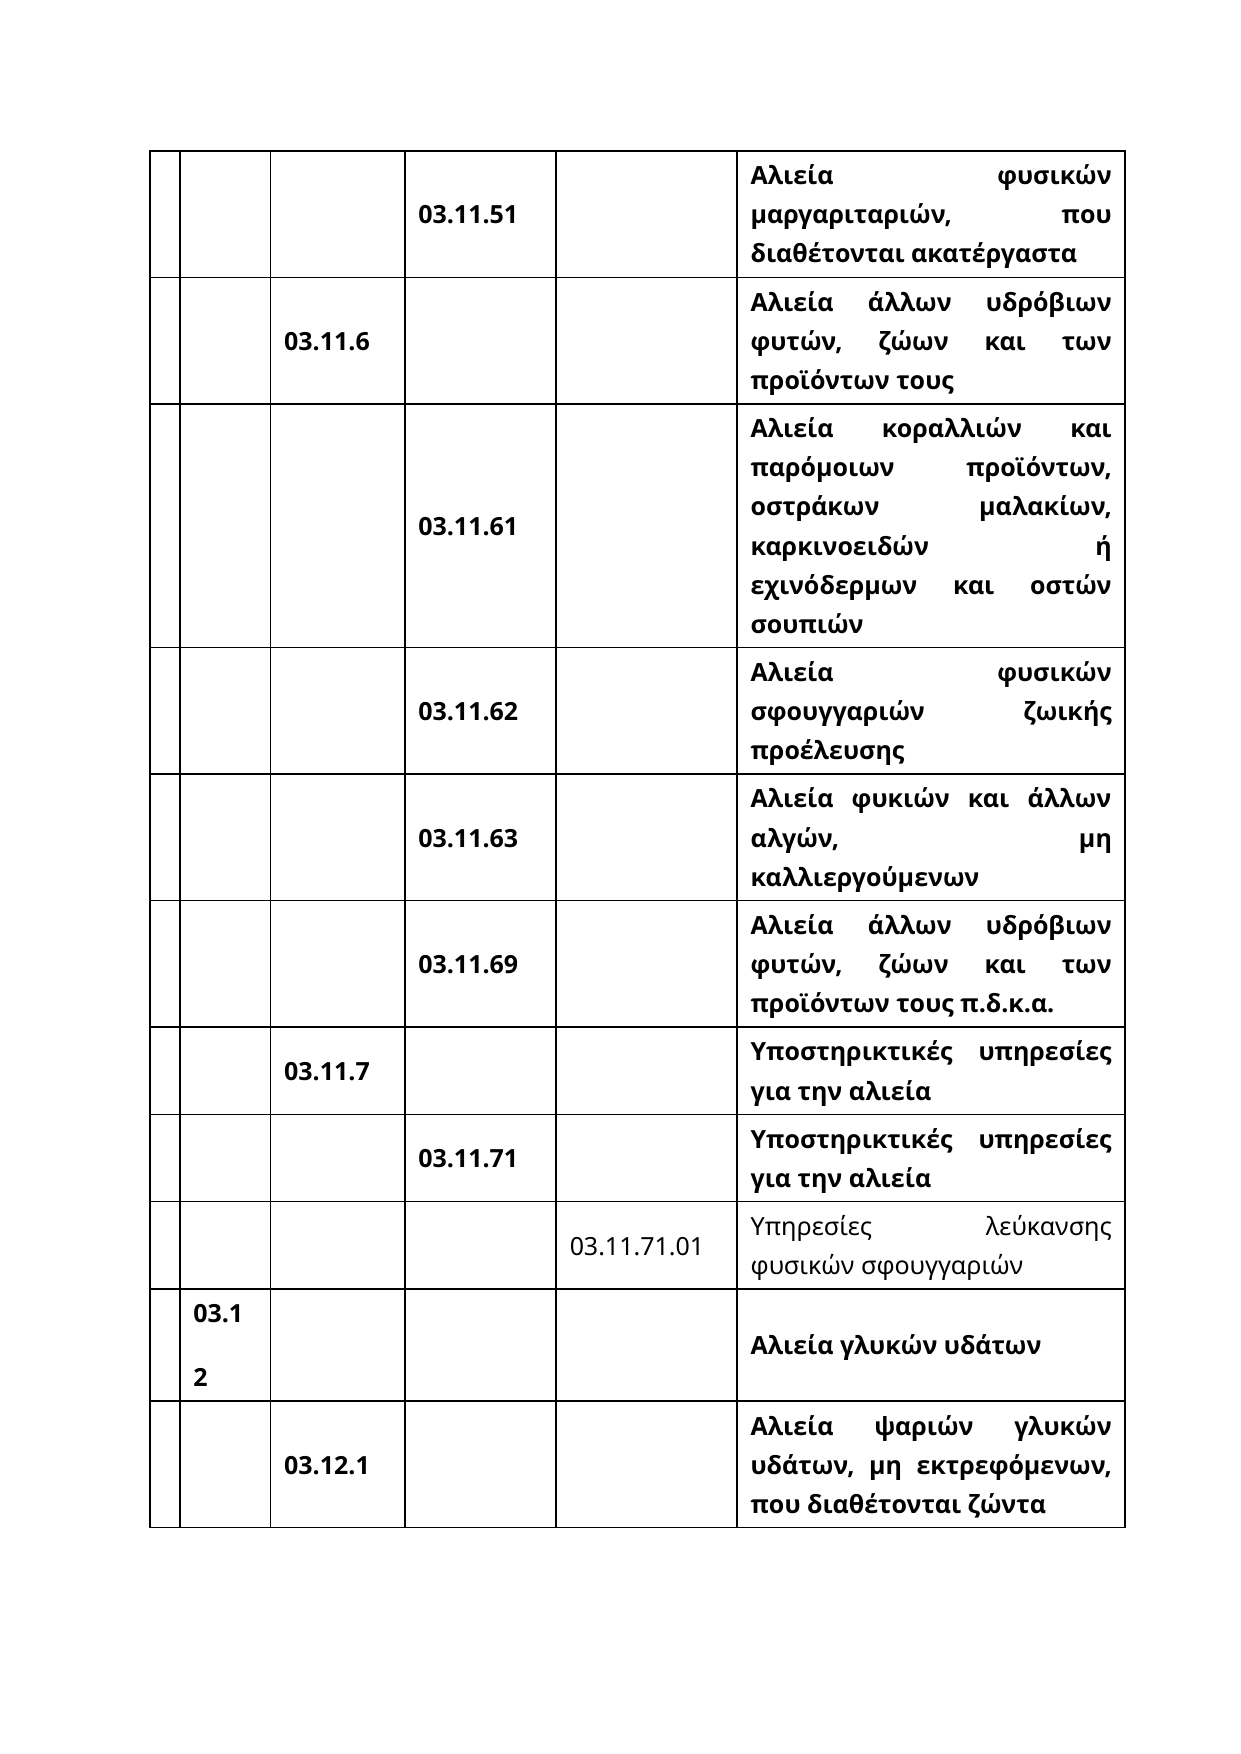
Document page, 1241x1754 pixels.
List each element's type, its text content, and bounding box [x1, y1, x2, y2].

table_cell 03.11.61 [406, 405, 555, 647]
table_cell [271, 1115, 404, 1201]
table_cell [151, 1028, 179, 1113]
table_cell Αλιεία φυσικών σφουγγαριών ζωικής προέλευσης [738, 648, 1124, 773]
table_cell [557, 1402, 736, 1527]
table_cell [151, 901, 179, 1026]
table_cell [181, 1402, 270, 1527]
table_cell 03.12.1 [271, 1402, 404, 1527]
table_cell [406, 278, 555, 403]
table_cell 03.11.63 [406, 775, 555, 900]
table_cell [557, 1028, 736, 1113]
table_cell [181, 1202, 270, 1288]
table_cell [557, 1290, 736, 1400]
table_cell [181, 405, 270, 647]
table_cell [151, 1402, 179, 1527]
table_cell [271, 775, 404, 900]
table_cell Υπηρεσίες λεύκανσης φυσικών σφουγγαριών [738, 1202, 1124, 1288]
table_cell Υποστηρικτικές υπηρεσίες για την αλιεία [738, 1115, 1124, 1201]
table_cell [151, 648, 179, 773]
table_cell [151, 1115, 179, 1201]
table_cell Αλιεία ψαριών γλυκών υδάτων, μη εκτρεφόμενων, που διαθέτονται ζώντα [738, 1402, 1124, 1527]
table_cell [271, 648, 404, 773]
table_cell [151, 1202, 179, 1288]
table_cell [271, 405, 404, 647]
table_cell Αλιεία γλυκών υδάτων [738, 1290, 1124, 1400]
table_cell [557, 901, 736, 1026]
table_cell [181, 775, 270, 900]
table_cell Αλιεία κοραλλιών και παρόμοιων προϊόντων, οστράκων μαλακίων, καρκινοειδών ή εχινόδερμων και οστών σουπιών [738, 405, 1124, 647]
table_cell [557, 648, 736, 773]
table_cell Αλιεία άλλων υδρόβιων φυτών, ζώων και των προϊόντων τους [738, 278, 1124, 403]
table_cell [151, 152, 179, 276]
table_cell 03.11.51 [406, 152, 555, 276]
table_cell 03.11.6 [271, 278, 404, 403]
table_cell [181, 1028, 270, 1113]
table_cell 03.11.62 [406, 648, 555, 773]
table_cell 03.11.7 [271, 1028, 404, 1113]
table_cell [557, 278, 736, 403]
table_cell [271, 152, 404, 276]
table_cell [557, 775, 736, 900]
table_cell [557, 1115, 736, 1201]
table_cell [406, 1028, 555, 1113]
table_cell 03.11.69 [406, 901, 555, 1026]
table_cell Αλιεία φυκιών και άλλων αλγών, μη καλλιεργούμενων [738, 775, 1124, 900]
table_cell [181, 278, 270, 403]
table_cell Αλιεία φυσικών μαργαριταριών, που διαθέτονται ακατέργαστα [738, 152, 1124, 276]
table_cell [151, 775, 179, 900]
table_cell [271, 901, 404, 1026]
table_cell [181, 648, 270, 773]
table_cell [271, 1202, 404, 1288]
table_cell [151, 1290, 179, 1400]
table_cell 03.1 2 [181, 1290, 270, 1400]
table_cell [151, 278, 179, 403]
table_cell [181, 901, 270, 1026]
table_cell [406, 1402, 555, 1527]
table_cell [557, 152, 736, 276]
table_cell [271, 1290, 404, 1400]
table_cell 03.11.71 [406, 1115, 555, 1201]
table_cell Υποστηρικτικές υπηρεσίες για την αλιεία [738, 1028, 1124, 1113]
table_cell [181, 152, 270, 276]
table_cell [406, 1290, 555, 1400]
table_cell [151, 405, 179, 647]
table_cell Αλιεία άλλων υδρόβιων φυτών, ζώων και των προϊόντων τους π.δ.κ.α. [738, 901, 1124, 1026]
table_cell [557, 405, 736, 647]
table_cell [181, 1115, 270, 1201]
table_cell [406, 1202, 555, 1288]
table_cell 03.11.71.01 [557, 1202, 736, 1288]
